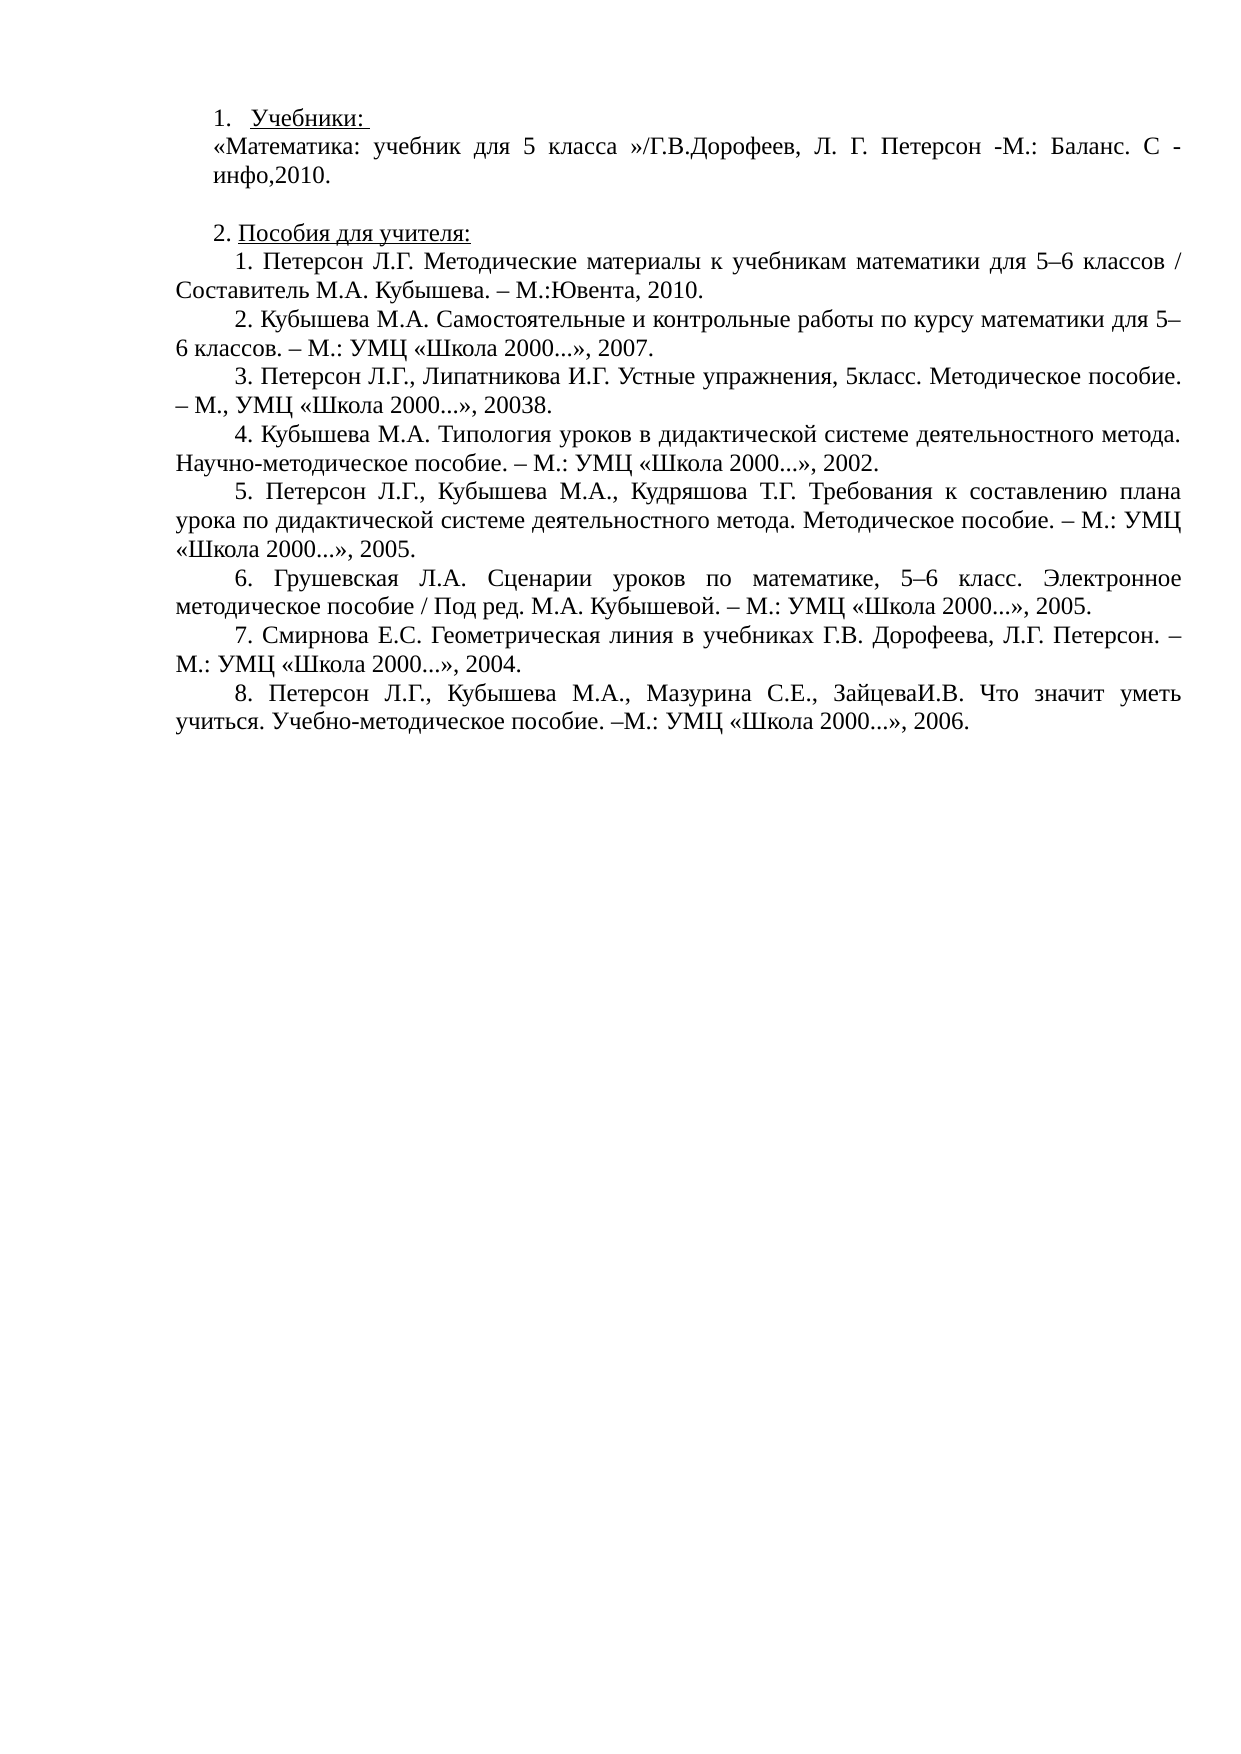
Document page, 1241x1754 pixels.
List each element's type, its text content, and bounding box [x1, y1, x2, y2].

text 2. Пособия для учителя: [213, 218, 1182, 246]
text 2. Кубышева М.А. Самостоятельные и контрольные работы по курсу математики для 5–6 классов. – М.: УМЦ «Школа 2000...», 2007. [175, 304, 1182, 361]
text 1. Петерсон Л.Г. Методические материалы к учебникам математики для 5–6 классов / Составитель М.А. Кубышева. – М.:Ювента, 2010. [175, 246, 1182, 304]
text 3. Петерсон Л.Г., Липатникова И.Г. Устные упражнения, 5класс. Методическое пособие. – М., УМЦ «Школа 2000...», 20038. [175, 361, 1182, 419]
text 6. Грушевская Л.А. Сценарии уроков по математике, 5–6 класс. Электронное методическое пособие / Под ред. М.А. Кубышевой. – М.: УМЦ «Школа 2000...», 2005. [175, 563, 1182, 620]
list Учебники: [213, 103, 1182, 131]
text 7. Смирнова Е.С. Геометрическая линия в учебниках Г.В. Дорофеева, Л.Г. Петерсон. – М.: УМЦ «Школа 2000...», 2004. [175, 620, 1182, 678]
text «Математика: учебник для 5 класса »/Г.В.Дорофеев, Л. Г. Петерсон -М.: Баланс. С - инфо,2010. [213, 131, 1182, 189]
text 5. Петерсон Л.Г., Кубышева М.А., Кудряшова Т.Г. Требования к составлению плана урока по дидактической системе деятельностного метода. Методическое пособие. – М.: УМЦ «Школа 2000...», 2005. [175, 476, 1182, 563]
text 4. Кубышева М.А. Типология уроков в дидактической системе деятельностного метода. Научно-методическое пособие. – М.: УМЦ «Школа 2000...», 2002. [175, 419, 1182, 476]
text 8. Петерсон Л.Г., Кубышева М.А., Мазурина С.Е., ЗайцеваИ.В. Что значит уметь учиться. Учебно-методическое пособие. –М.: УМЦ «Школа 2000...», 2006. [175, 678, 1182, 735]
